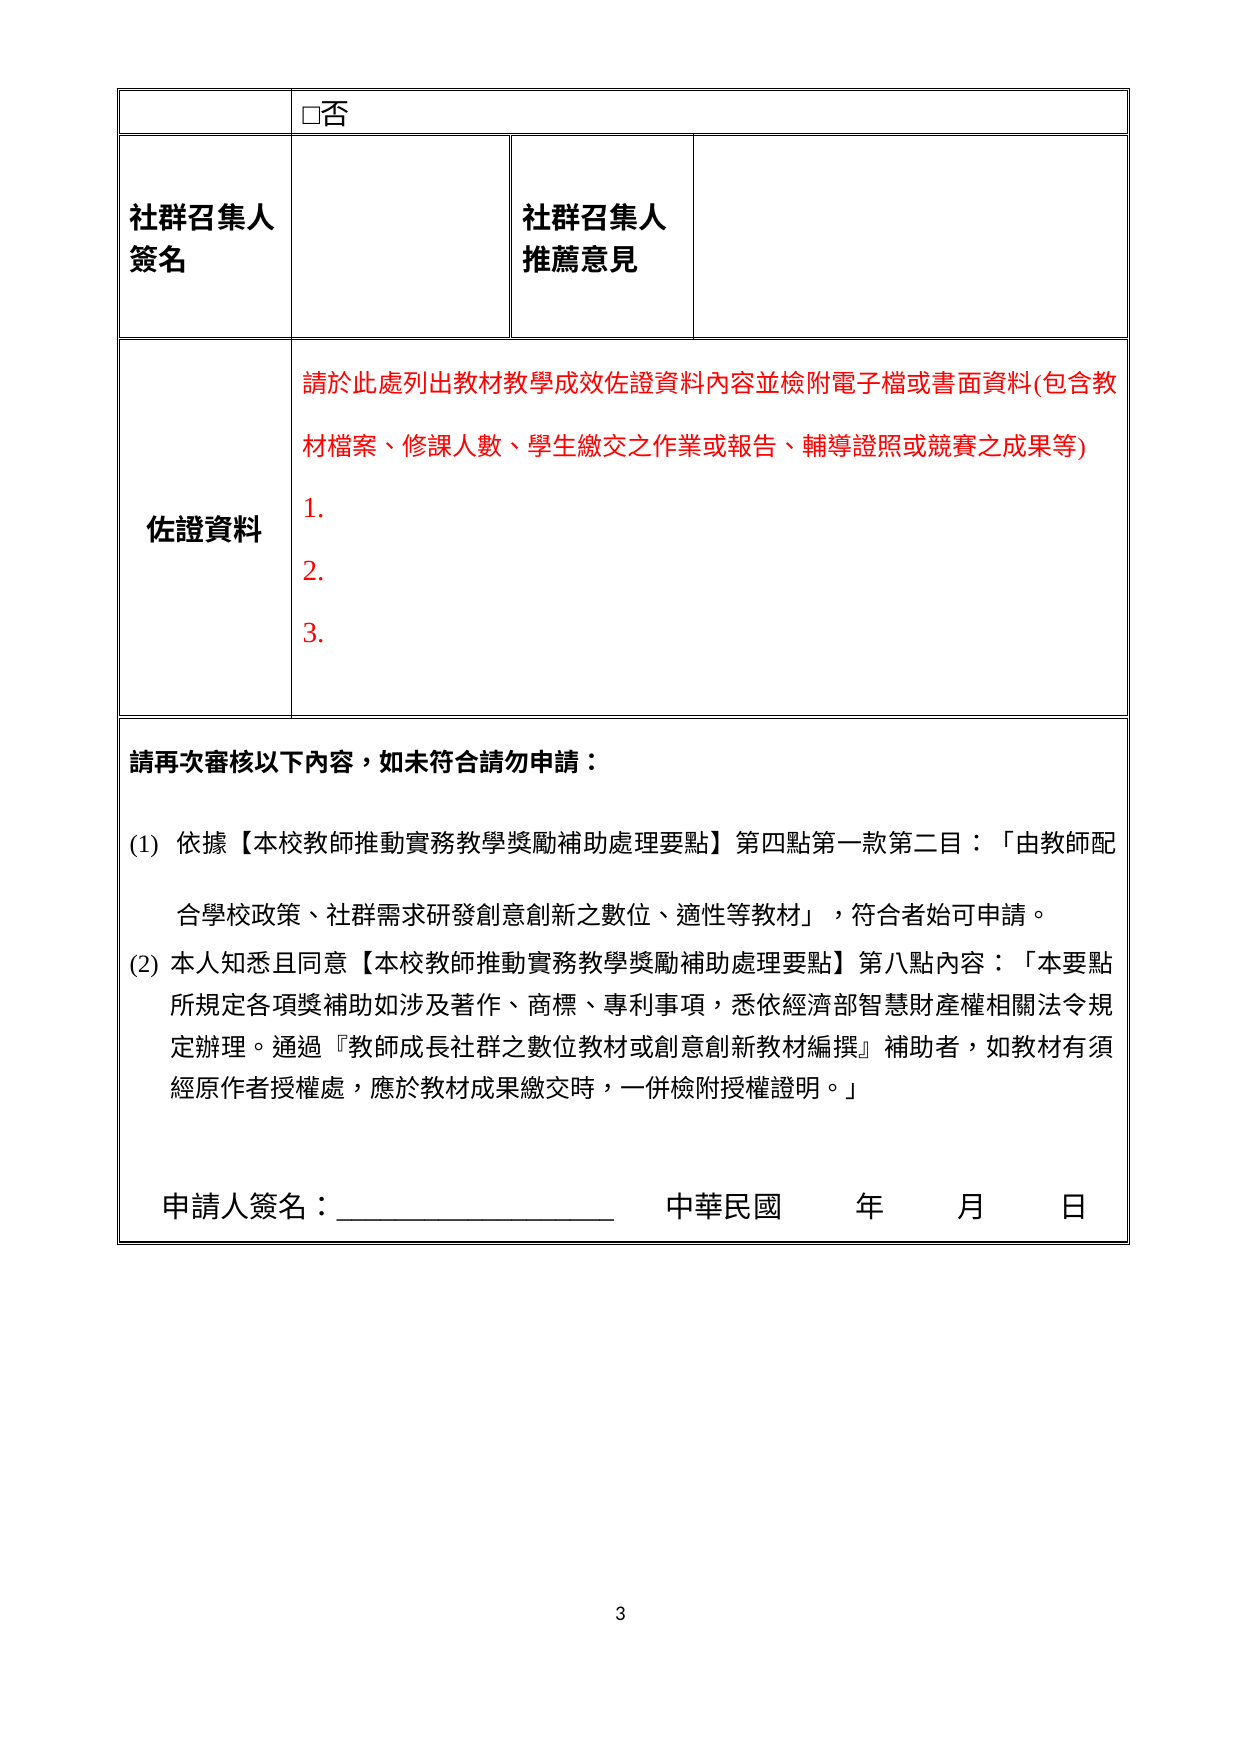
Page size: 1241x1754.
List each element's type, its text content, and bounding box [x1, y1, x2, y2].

table_cell 中華民國 年 月 日 [625, 1148, 1127, 1241]
table_cell 社群召集人推薦意見 [512, 136, 693, 337]
table_cell [120, 91, 291, 133]
table_cell □否 [292, 91, 1127, 133]
table_cell [694, 136, 1127, 337]
table_cell 申請人簽名：__________________­­_ [120, 1148, 625, 1241]
table_cell 請再次審核以下內容，如未符合請勿申請： 依據【本校教師推動實務教學獎勵補助處理要點】第四點第一款第二目：「由教師配合學校政策、社群需求研發創意創新之數位、適性等教材」，符合者始可申請。 本人知悉且同意【本校教師推動實務教學獎勵補助處理要點】第八點內容：「本要點所規定各項獎補助如涉及著作、商標、專利事項，悉依經濟部智慧財產權相關法令規定辦理。通過『教師成長社群之數位教材或創意創新教材編撰』補助者，如教材有須經原作者授權處，應於教材成果繳交時，一併檢附授權證明。」 [120, 719, 1127, 1148]
table_cell 佐證資料 [120, 340, 291, 715]
table_cell 請於此處列出教材教學成效佐證資料內容並檢附電子檔或書面資料(包含教材檔案、修課人數、學生繳交之作業或報告、輔導證照或競賽之成果等) 1. 2. 3. [292, 340, 1127, 715]
table_cell [292, 136, 509, 337]
table_cell 社群召集人簽名 [120, 136, 291, 337]
